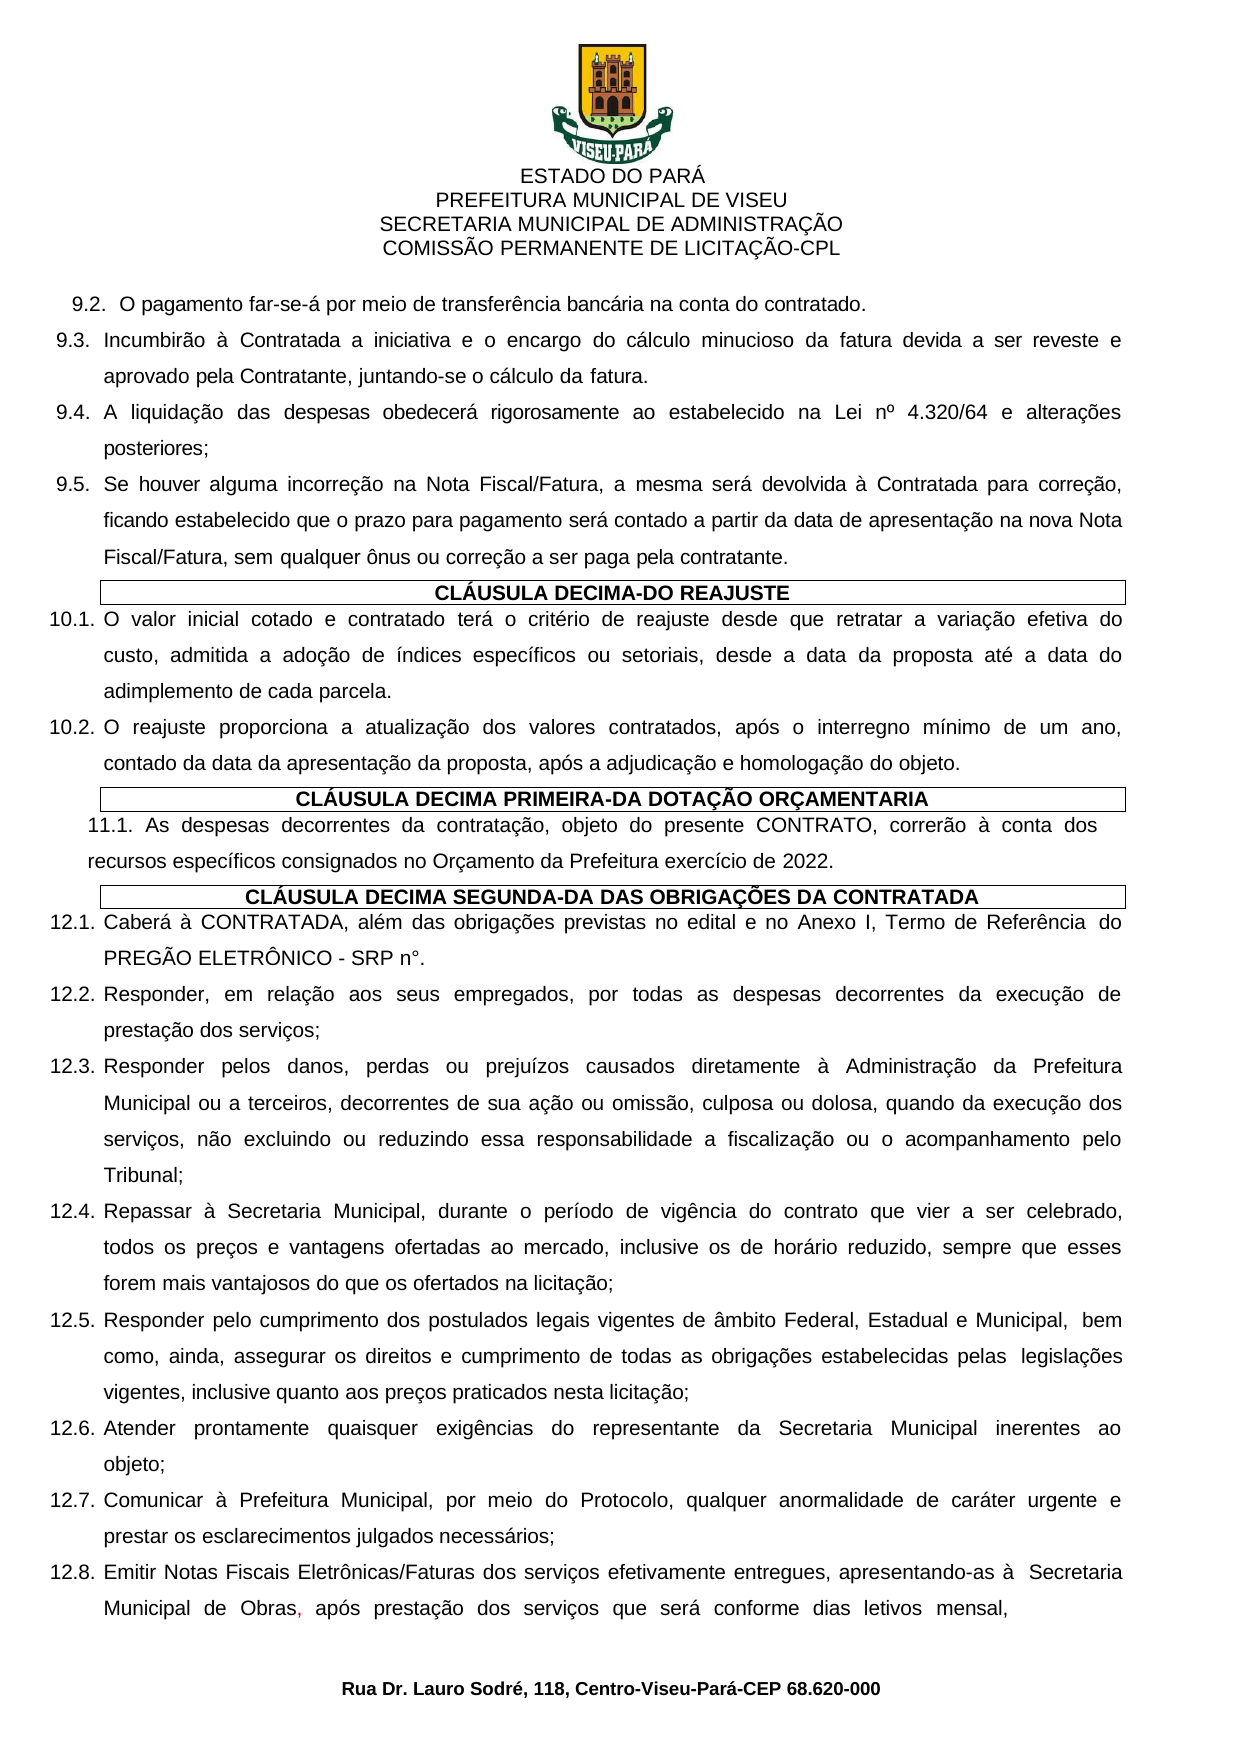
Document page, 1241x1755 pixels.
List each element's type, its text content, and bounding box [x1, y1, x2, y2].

list Responder pelo cumprimento dos postulados legais vigentes de âmbito Federal, Estadual e Municipal, bem como, ainda, assegurar os direitos e cumprimento de todas as obrigações estabelecidas pelas legislações vigentes, inclusive quanto aos preços praticados nesta licitação; [87, 1308, 1123, 1404]
list Atender prontamente quaisquer exigências do representante da Secretaria Municipal inerentes ao objeto; [87, 1416, 1122, 1476]
list Repassar à Secretaria Municipal, durante o período de vigência do contrato que vier a ser celebrado, todos os preços e vantagens ofertadas ao mercado, inclusive os de horário reduzido, sempre que esses forem mais vantajosos do que os ofertados na licitação; [87, 1199, 1123, 1295]
text CLÁUSULA DECIMA-DO REAJUSTE [434, 581, 1125, 604]
list Se houver alguma incorreção na Nota Fiscal/Fatura, a mesma será devolvida à Contratada para correção, ficando estabelecido que o prazo para pagamento será contado a partir da data de apresentação na nova Nota Fiscal/Fatura, sem qualquer ônus ou correção a ser paga pela contratante. [87, 472, 1123, 568]
list Responder pelos danos, perdas ou prejuízos causados diretamente à Administração da Prefeitura Municipal ou a terceiros, decorrentes de sua ação ou omissão, culposa ou dolosa, quando da execução dos serviços, não excluindo ou reduzindo essa responsabilidade a fiscalização ou o acompanhamento pelo Tribunal; [87, 1054, 1122, 1187]
text 11.1. As despesas decorrentes da contratação, objeto do presente CONTRATO, correrão à conta dos recursos específicos consignados no Orçamento da Prefeitura exercício de 2022. [87, 812, 1121, 872]
list O pagamento far-se-á por meio de transferência bancária na conta do contratado. [103, 292, 1136, 316]
text CLÁUSULA DECIMA SEGUNDA-DA DAS OBRIGAÇÕES DA CONTRATADA [245, 886, 1125, 908]
list Comunicar à Prefeitura Municipal, por meio do Protocolo, qualquer anormalidade de caráter urgente e prestar os esclarecimentos julgados necessários; [87, 1488, 1122, 1548]
list Incumbirão à Contratada a iniciativa e o encargo do cálculo minucioso da fatura devida a ser reveste e aprovado pela Contratante, juntando-se o cálculo da fatura. [87, 328, 1123, 388]
list O reajuste proporciona a atualização dos valores contratados, após o interregno mínimo de um ano, contado da data da apresentação da proposta, após a adjudicação e homologação do objeto. [87, 715, 1122, 775]
list Caberá à CONTRATADA, além das obrigações previstas no edital e no Anexo I, Termo de Referência do PREGÃO ELETRÔNICO - SRP n°. [87, 910, 1122, 970]
list O valor inicial cotado e contratado terá o critério de reajuste desde que retratar a variação efetiva do custo, admitida a adoção de índices específicos ou setoriais, desde a data da proposta até a data do adimplemento de cada parcela. [87, 606, 1123, 703]
list A liquidação das despesas obedecerá rigorosamente ao estabelecido na Lei nº 4.320/64 e alterações posteriores; [87, 400, 1122, 460]
text CLÁUSULA DECIMA PRIMEIRA-DA DOTAÇÃO ORÇAMENTARIA [295, 788, 1125, 811]
list Emitir Notas Fiscais Eletrônicas/Faturas dos serviços efetivamente entregues, apresentando-as à Secretaria Municipal de Obras, após prestação dos serviços que será conforme dias letivos mensal, [87, 1560, 1123, 1620]
list Responder, em relação aos seus empregados, por todas as despesas decorrentes da execução de prestação dos serviços; [87, 982, 1122, 1042]
